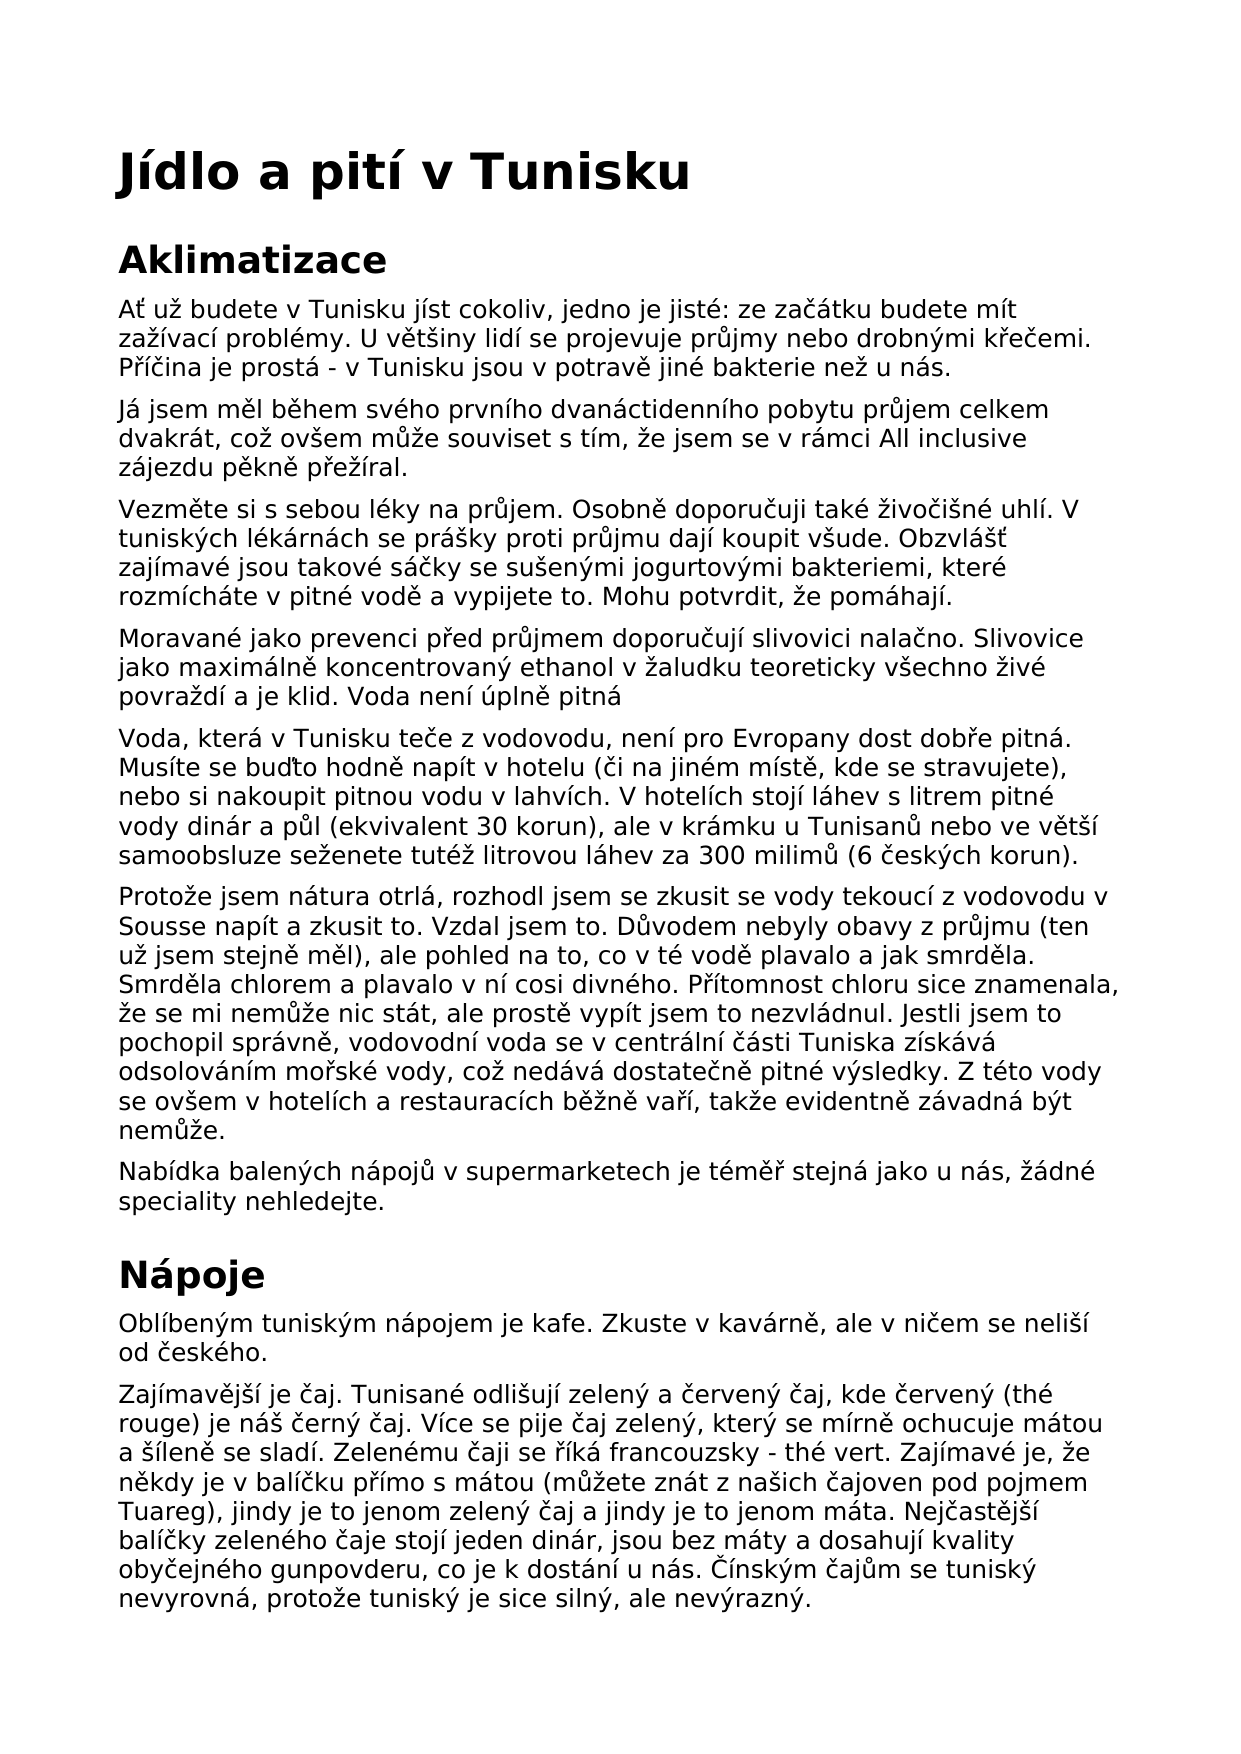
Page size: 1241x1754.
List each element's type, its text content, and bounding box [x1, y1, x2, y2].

text Nabídka balených nápojů v supermarketech je téměř stejná jako u nás, žádné speciality nehledejte. [118, 1157, 1122, 1216]
text Voda, která v Tunisku teče z vodovodu, není pro Evropany dost dobře pitná. Musíte se buďto hodně napít v hotelu (či na jiném místě, kde se stravujete), nebo si nakoupit pitnou vodu v lahvích. V hotelích stojí láhev s litrem pitné vody dinár a půl (ekvivalent 30 korun), ale v krámku u Tunisanů nebo ve větší samoobsluze seženete tutéž litrovou láhev za 300 milimů (6 českých korun). [118, 724, 1122, 870]
subtitle Aklimatizace [118, 239, 1122, 282]
text Oblíbeným tuniským nápojem je kafe. Zkuste v kavárně, ale v ničem se neliší od českého. [118, 1309, 1122, 1368]
text Ať už budete v Tunisku jíst cokoliv, jedno je jisté: ze začátku budete mít zažívací problémy. U většiny lidí se projevuje průjmy nebo drobnými křečemi. Příčina je prostá - v Tunisku jsou v potravě jiné bakterie než u nás. [118, 295, 1122, 382]
subtitle Nápoje [118, 1253, 1122, 1297]
text Já jsem měl během svého prvního dvanáctidenního pobytu průjem celkem dvakrát, což ovšem může souviset s tím, že jsem se v rámci All inclusive zájezdu pěkně přežíral. [118, 395, 1122, 482]
text Protože jsem nátura otrlá, rozhodl jsem se zkusit se vody tekoucí z vodovodu v Sousse napít a zkusit to. Vzdal jsem to. Důvodem nebyly obavy z průjmu (ten už jsem stejně měl), ale pohled na to, co v té vodě plavalo a jak smrděla. Smrděla chlorem a plavalo v ní cosi divného. Přítomnost chloru sice znamenala, že se mi nemůže nic stát, ale prostě vypít jsem to nezvládnul. Jestli jsem to pochopil správně, vodovodní voda se v centrální části Tuniska získává odsolováním mořské vody, což nedává dostatečně pitné výsledky. Z této vody se ovšem v hotelích a restauracích běžně vaří, takže evidentně závadná být nemůže. [118, 882, 1122, 1145]
text Moravané jako prevenci před průjmem doporučují slivovici nalačno. Slivovice jako maximálně koncentrovaný ethanol v žaludku teoreticky všechno živé povraždí a je klid. Voda není úplně pitná [118, 624, 1122, 712]
text Vezměte si s sebou léky na průjem. Osobně doporučuji také živočišné uhlí. V tuniských lékárnách se prášky proti průjmu dají koupit všude. Obzvlášť zajímavé jsou takové sáčky se sušenými jogurtovými bakteriemi, které rozmícháte v pitné vodě a vypijete to. Mohu potvrdit, že pomáhají. [118, 495, 1122, 612]
subtitle Jídlo a pití v Tunisku [118, 143, 1122, 201]
text Zajímavější je čaj. Tunisané odlišují zelený a červený čaj, kde červený (thé rouge) je náš černý čaj. Více se pije čaj zelený, který se mírně ochucuje mátou a šíleně se sladí. Zelenému čaji se říká francouzsky - thé vert. Zajímavé je, že někdy je v balíčku přímo s mátou (můžete znát z našich čajoven pod pojmem Tuareg), jindy je to jenom zelený čaj a jindy je to jenom máta. Nejčastější balíčky zeleného čaje stojí jeden dinár, jsou bez máty a dosahují kvality obyčejného gunpovderu, co je k dostání u nás. Čínským čajům se tuniský nevyrovná, protože tuniský je sice silný, ale nevýrazný. [118, 1380, 1122, 1614]
